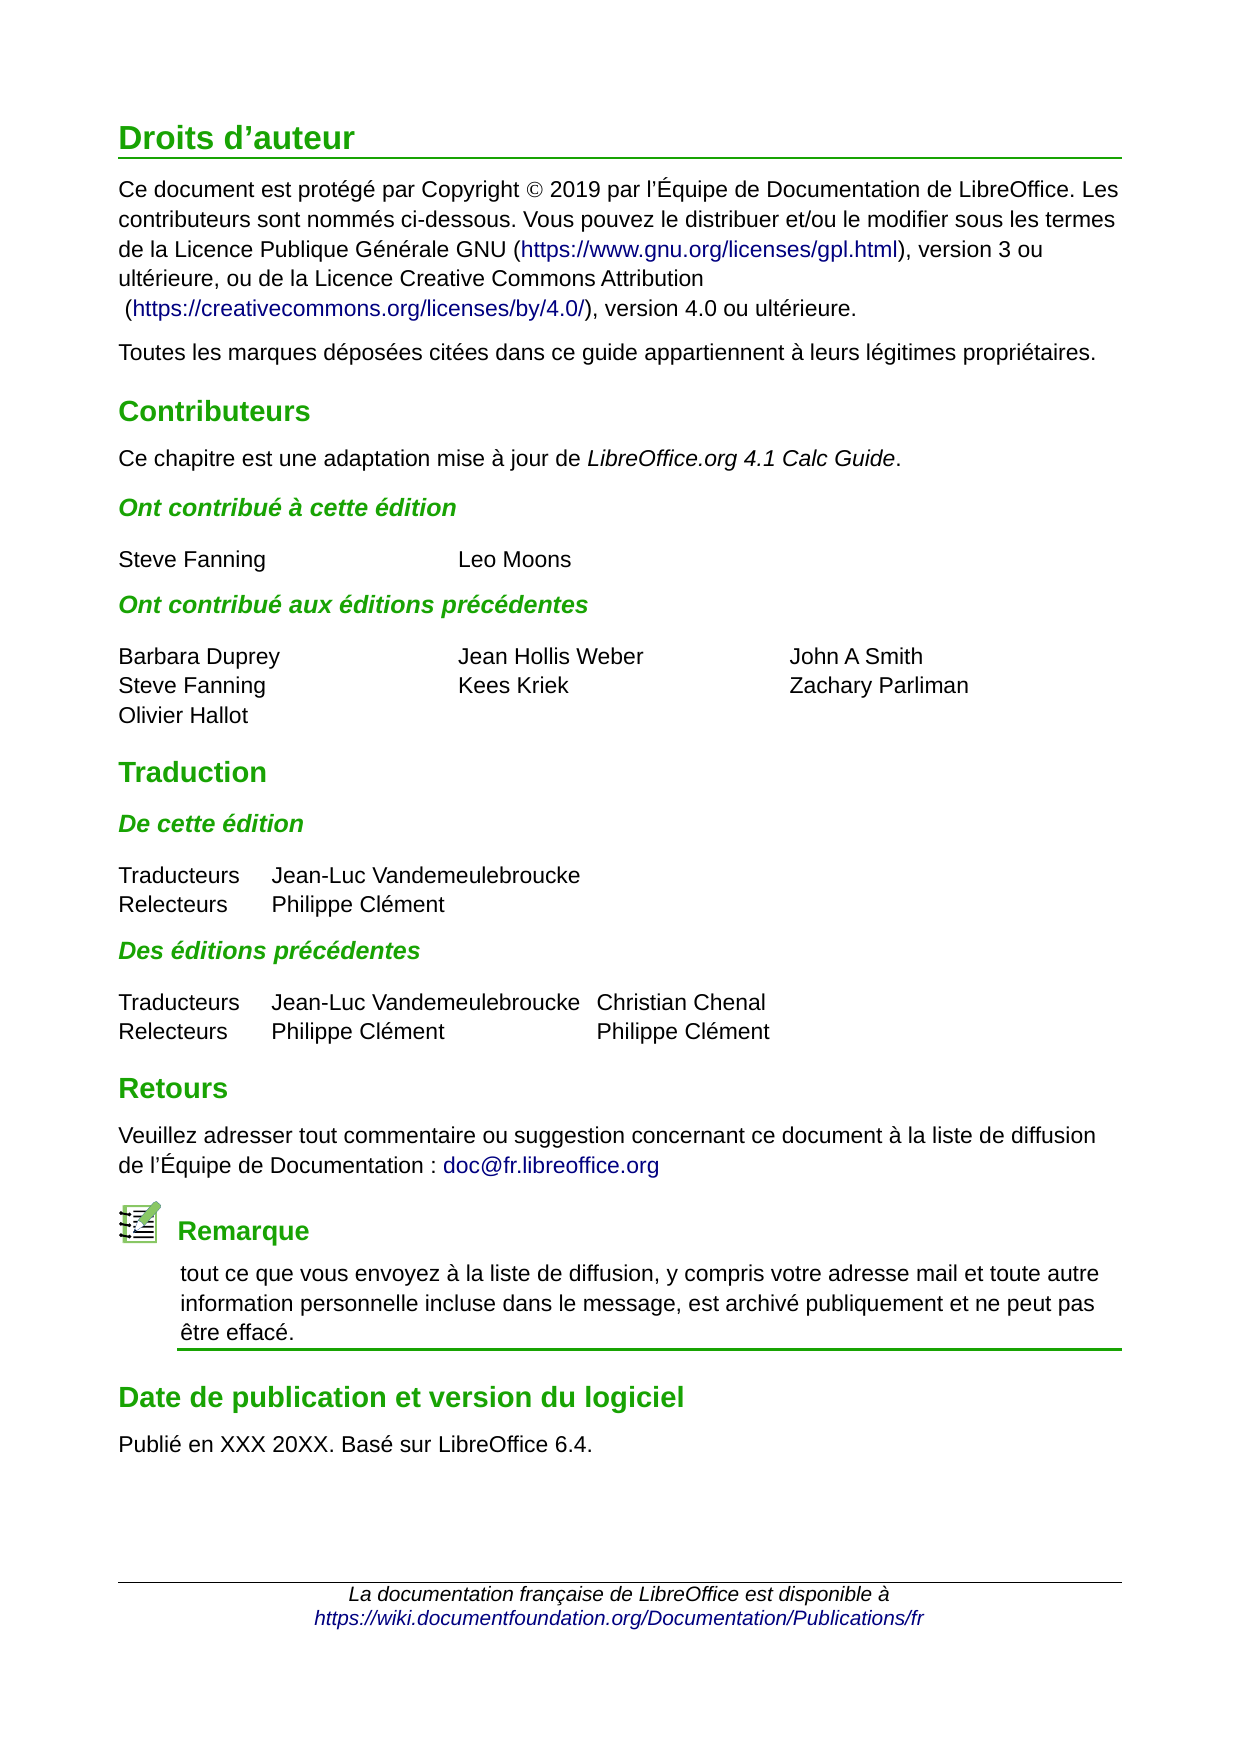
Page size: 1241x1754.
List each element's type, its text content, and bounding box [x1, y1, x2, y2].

table_cell [789, 699, 1122, 728]
table_cell Relecteurs [118, 1015, 271, 1045]
table_header [789, 543, 1122, 572]
table_cell [803, 1015, 1122, 1045]
table_cell Relecteurs [118, 888, 271, 918]
text Droits d’auteur [118, 118, 1122, 157]
table_cell [458, 699, 789, 728]
text Date de publication et version du logiciel [118, 1380, 1122, 1413]
table_header Traducteurs [118, 986, 271, 1015]
table_header John A Smith [789, 640, 1122, 669]
table_header Leo Moons [458, 543, 789, 572]
table_cell Olivier Hallot [118, 699, 458, 728]
table_cell Philippe Clément [271, 1015, 596, 1045]
text Traduction [118, 754, 1122, 788]
text De cette édition [118, 809, 1122, 838]
table_header [602, 859, 862, 888]
table_header Barbara Duprey [118, 640, 458, 669]
table_header Jean-Luc Vandemeulebroucke [271, 859, 602, 888]
table_header [803, 986, 1122, 1015]
text Veuillez adresser tout commentaire ou suggestion concernant ce document à la liste de diffusion de l’Équipe de Documentation : doc@fr.libreoffice.org [118, 1119, 1122, 1178]
text Ce document est protégé par Copyright © 2019 par l’Équipe de Documentation de LibreOffice. Les contributeurs sont nommés ci-dessous. Vous pouvez le distribuer et/ou le modifier sous les termes de la Licence Publique Générale GNU (https://www.gnu.org/licenses/gpl.html), version 3 ou ultérieure, ou de la Licence Creative Commons Attribution (https://creativecommons.org/licenses/by/4.0/), version 4.0 ou ultérieure. [118, 173, 1122, 321]
list Remarque [118, 1200, 1122, 1247]
text Ont contribué à cette édition [118, 492, 1122, 522]
text Ce chapitre est une adaptation mise à jour de LibreOffice.org 4.1 Calc Guide. [118, 442, 1122, 472]
text tout ce que vous envoyez à la liste de diffusion, y compris votre adresse mail et toute autre information personnelle incluse dans le message, est archivé publiquement et ne peut pas être effacé. [177, 1254, 1122, 1348]
table_cell [602, 888, 862, 918]
table_cell Steve Fanning [118, 669, 458, 699]
table_header [862, 859, 1122, 888]
table_header Traducteurs [118, 859, 271, 888]
table_header Jean Hollis Weber [458, 640, 789, 669]
table_cell [862, 888, 1122, 918]
table_header Christian Chenal [596, 986, 803, 1015]
table_header Steve Fanning [118, 543, 458, 572]
table_cell Philippe Clément [596, 1015, 803, 1045]
table_header Jean-Luc Vandemeulebroucke [271, 986, 596, 1015]
table_cell Philippe Clément [271, 888, 602, 918]
text Des éditions précédentes [118, 936, 1122, 965]
text Ont contribué aux éditions précédentes [118, 589, 1122, 619]
table_cell Kees Kriek [458, 669, 789, 699]
text Toutes les marques déposées citées dans ce guide appartiennent à leurs légitimes propriétaires. [118, 335, 1122, 365]
text Contributeurs [118, 394, 1122, 428]
text Retours [118, 1071, 1122, 1104]
table_cell Zachary Parliman [789, 669, 1122, 699]
text Publié en XXX 20XX. Basé sur LibreOffice 6.4. [118, 1428, 1122, 1457]
